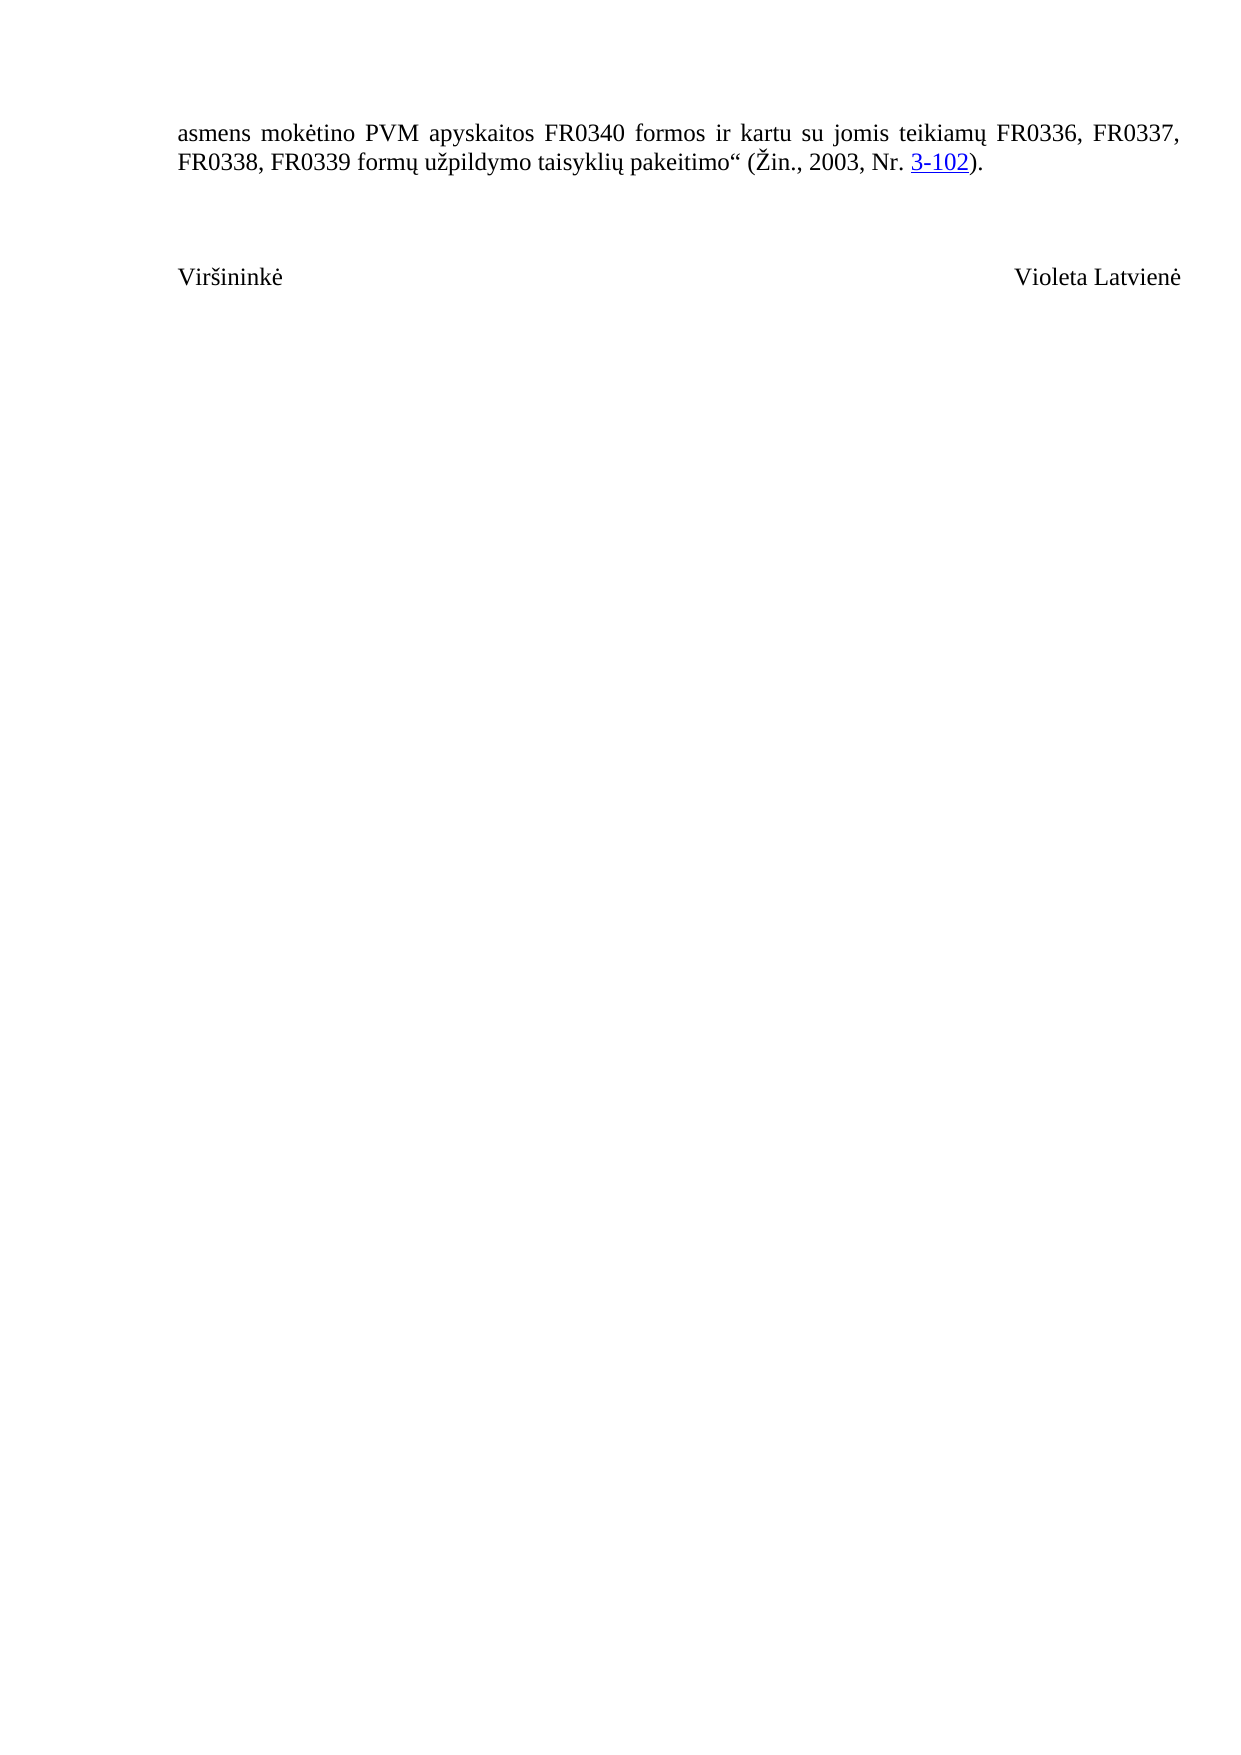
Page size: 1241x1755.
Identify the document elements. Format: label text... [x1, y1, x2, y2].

text Viršininkė Violeta Latvienė [177, 262, 1181, 291]
text asmens mokėtino PVM apyskaitos FR0340 formos ir kartu su jomis teikiamų FR0336, FR0337, FR0338, FR0339 formų užpildymo taisyklių pakeitimo“ (Žin., 2003, Nr. 3-102). [177, 118, 1181, 176]
